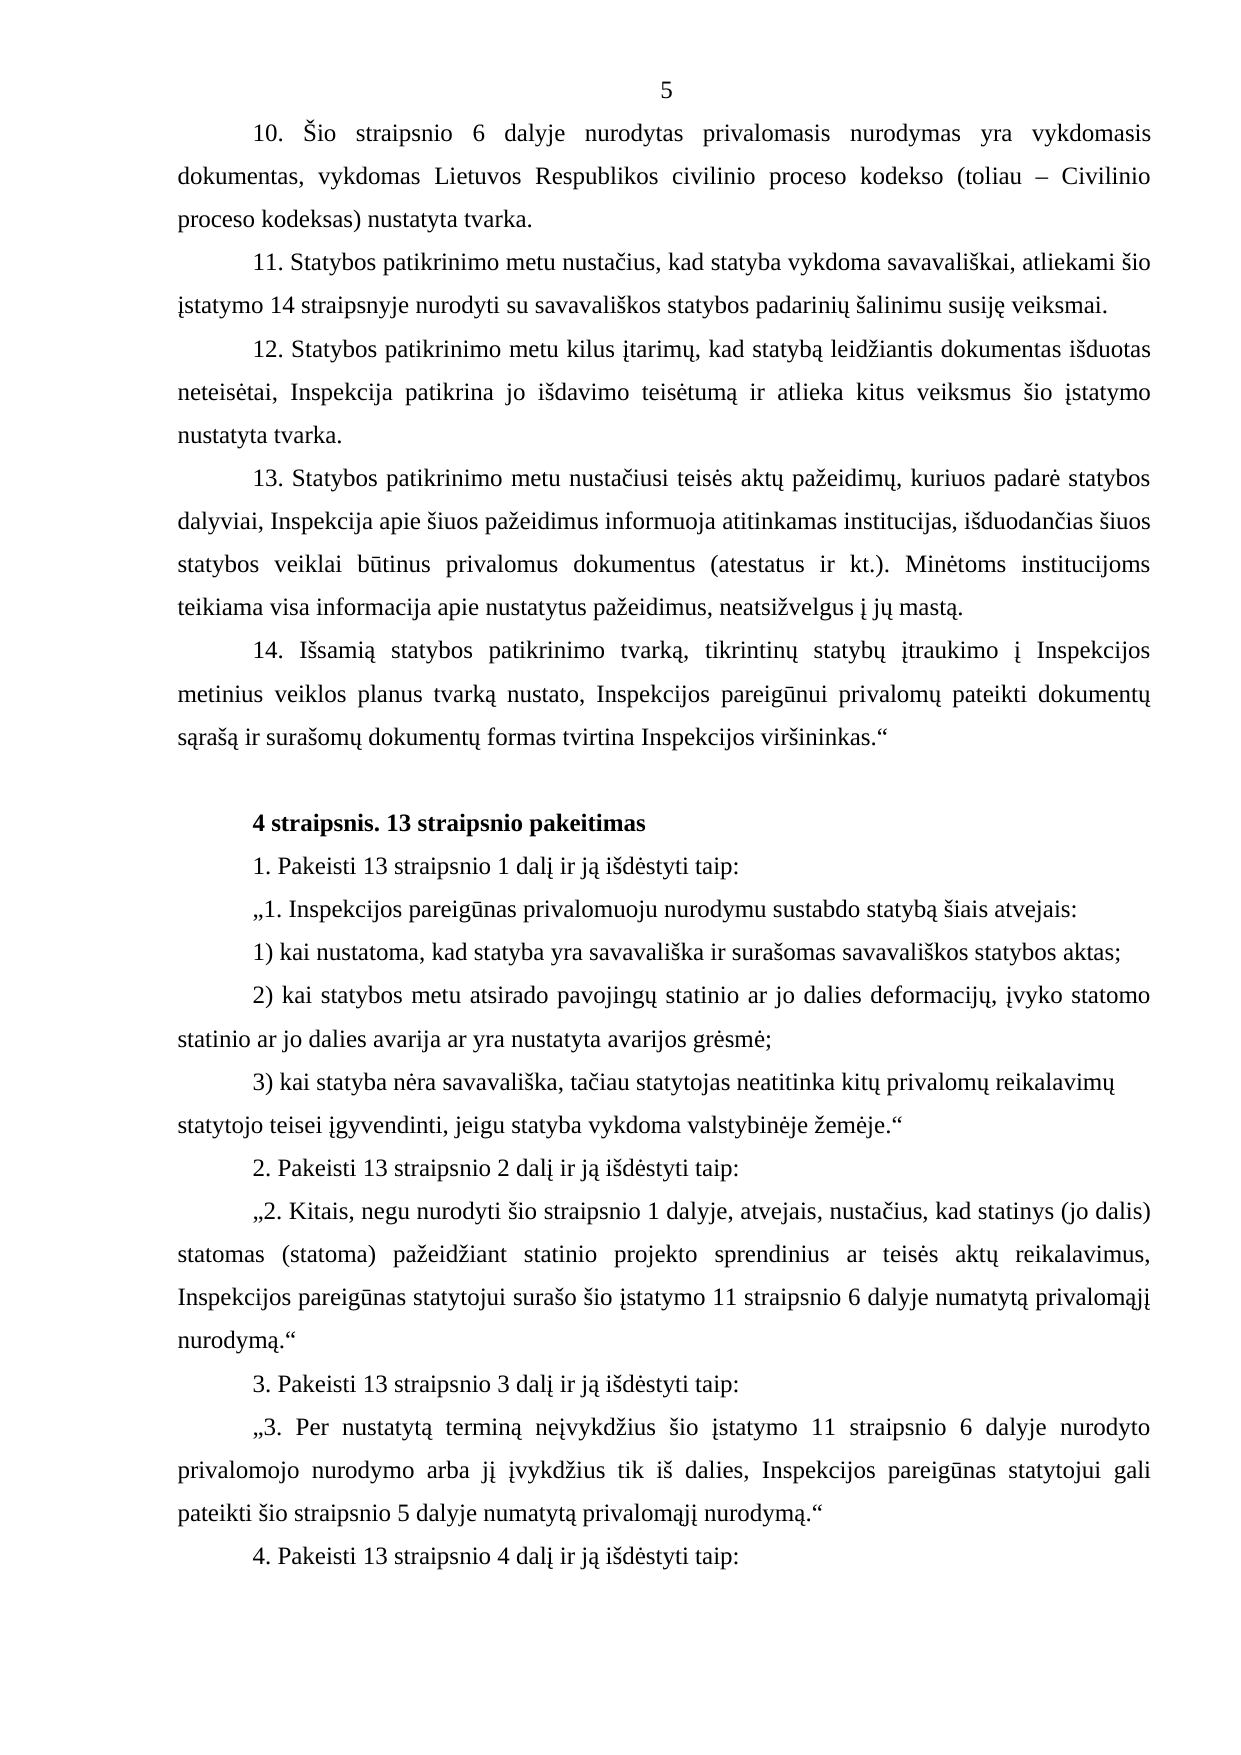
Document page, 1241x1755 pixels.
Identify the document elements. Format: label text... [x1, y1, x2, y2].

text „1. Inspekcijos pareigūnas privalomuoju nurodymu sustabdo statybą šiais atvejais: [177, 894, 1152, 923]
text 1. Pakeisti 13 straipsnio 1 dalį ir ją išdėstyti taip: [177, 851, 1152, 880]
text 2) kai statybos metu atsirado pavojingų statinio ar jo dalies deformacijų, įvyko statomo statinio ar jo dalies avarija ar yra nustatyta avarijos grėsmė; [177, 981, 1152, 1052]
text „2. Kitais, negu nurodyti šio straipsnio 1 dalyje, atvejais, nustačius, kad statinys (jo dalis) statomas (statoma) pažeidžiant statinio projekto sprendinius ar teisės aktų reikalavimus, Inspekcijos pareigūnas statytojui surašo šio įstatymo 11 straipsnio 6 dalyje numatytą privalomąjį nurodymą.“ [177, 1196, 1152, 1354]
text 4. Pakeisti 13 straipsnio 4 dalį ir ją išdėstyti taip: [177, 1541, 1152, 1570]
text 10. Šio straipsnio 6 dalyje nurodytas privalomasis nurodymas yra vykdomasis dokumentas, vykdomas Lietuvos Respublikos civilinio proceso kodekso (toliau – Civilinio proceso kodeksas) nustatyta tvarka. [177, 118, 1152, 233]
text 3) kai statyba nėra savavališka, tačiau statytojas neatitinka kitų privalomų reikalavimų statytojo teisei įgyvendinti, jeigu statyba vykdoma valstybinėje žemėje.“ [177, 1067, 1152, 1139]
text „3. Per nustatytą terminą neįvykdžius šio įstatymo 11 straipsnio 6 dalyje nurodyto privalomojo nurodymo arba jį įvykdžius tik iš dalies, Inspekcijos pareigūnas statytojui gali pateikti šio straipsnio 5 dalyje numatytą privalomąjį nurodymą.“ [177, 1412, 1152, 1527]
text 14. Išsamią statybos patikrinimo tvarką, tikrintinų statybų įtraukimo į Inspekcijos metinius veiklos planus tvarką nustato, Inspekcijos pareigūnui privalomų pateikti dokumentų sąrašą ir surašomų dokumentų formas tvirtina Inspekcijos viršininkas.“ [177, 636, 1152, 751]
text 3. Pakeisti 13 straipsnio 3 dalį ir ją išdėstyti taip: [177, 1369, 1152, 1397]
text 4 straipsnis. 13 straipsnio pakeitimas [177, 808, 1152, 837]
text 11. Statybos patikrinimo metu nustačius, kad statyba vykdoma savavališkai, atliekami šio įstatymo 14 straipsnyje nurodyti su savavališkos statybos padarinių šalinimu susiję veiksmai. [177, 247, 1152, 319]
text 13. Statybos patikrinimo metu nustačiusi teisės aktų pažeidimų, kuriuos padarė statybos dalyviai, Inspekcija apie šiuos pažeidimus informuoja atitinkamas institucijas, išduodančias šiuos statybos veiklai būtinus privalomus dokumentus (atestatus ir kt.). Minėtoms institucijoms teikiama visa informacija apie nustatytus pažeidimus, neatsižvelgus į jų mastą. [177, 463, 1152, 621]
text 12. Statybos patikrinimo metu kilus įtarimų, kad statybą leidžiantis dokumentas išduotas neteisėtai, Inspekcija patikrina jo išdavimo teisėtumą ir atlieka kitus veiksmus šio įstatymo nustatyta tvarka. [177, 334, 1152, 449]
text 2. Pakeisti 13 straipsnio 2 dalį ir ją išdėstyti taip: [177, 1153, 1152, 1182]
text 1) kai nustatoma, kad statyba yra savavališka ir surašomas savavališkos statybos aktas; [177, 937, 1152, 966]
